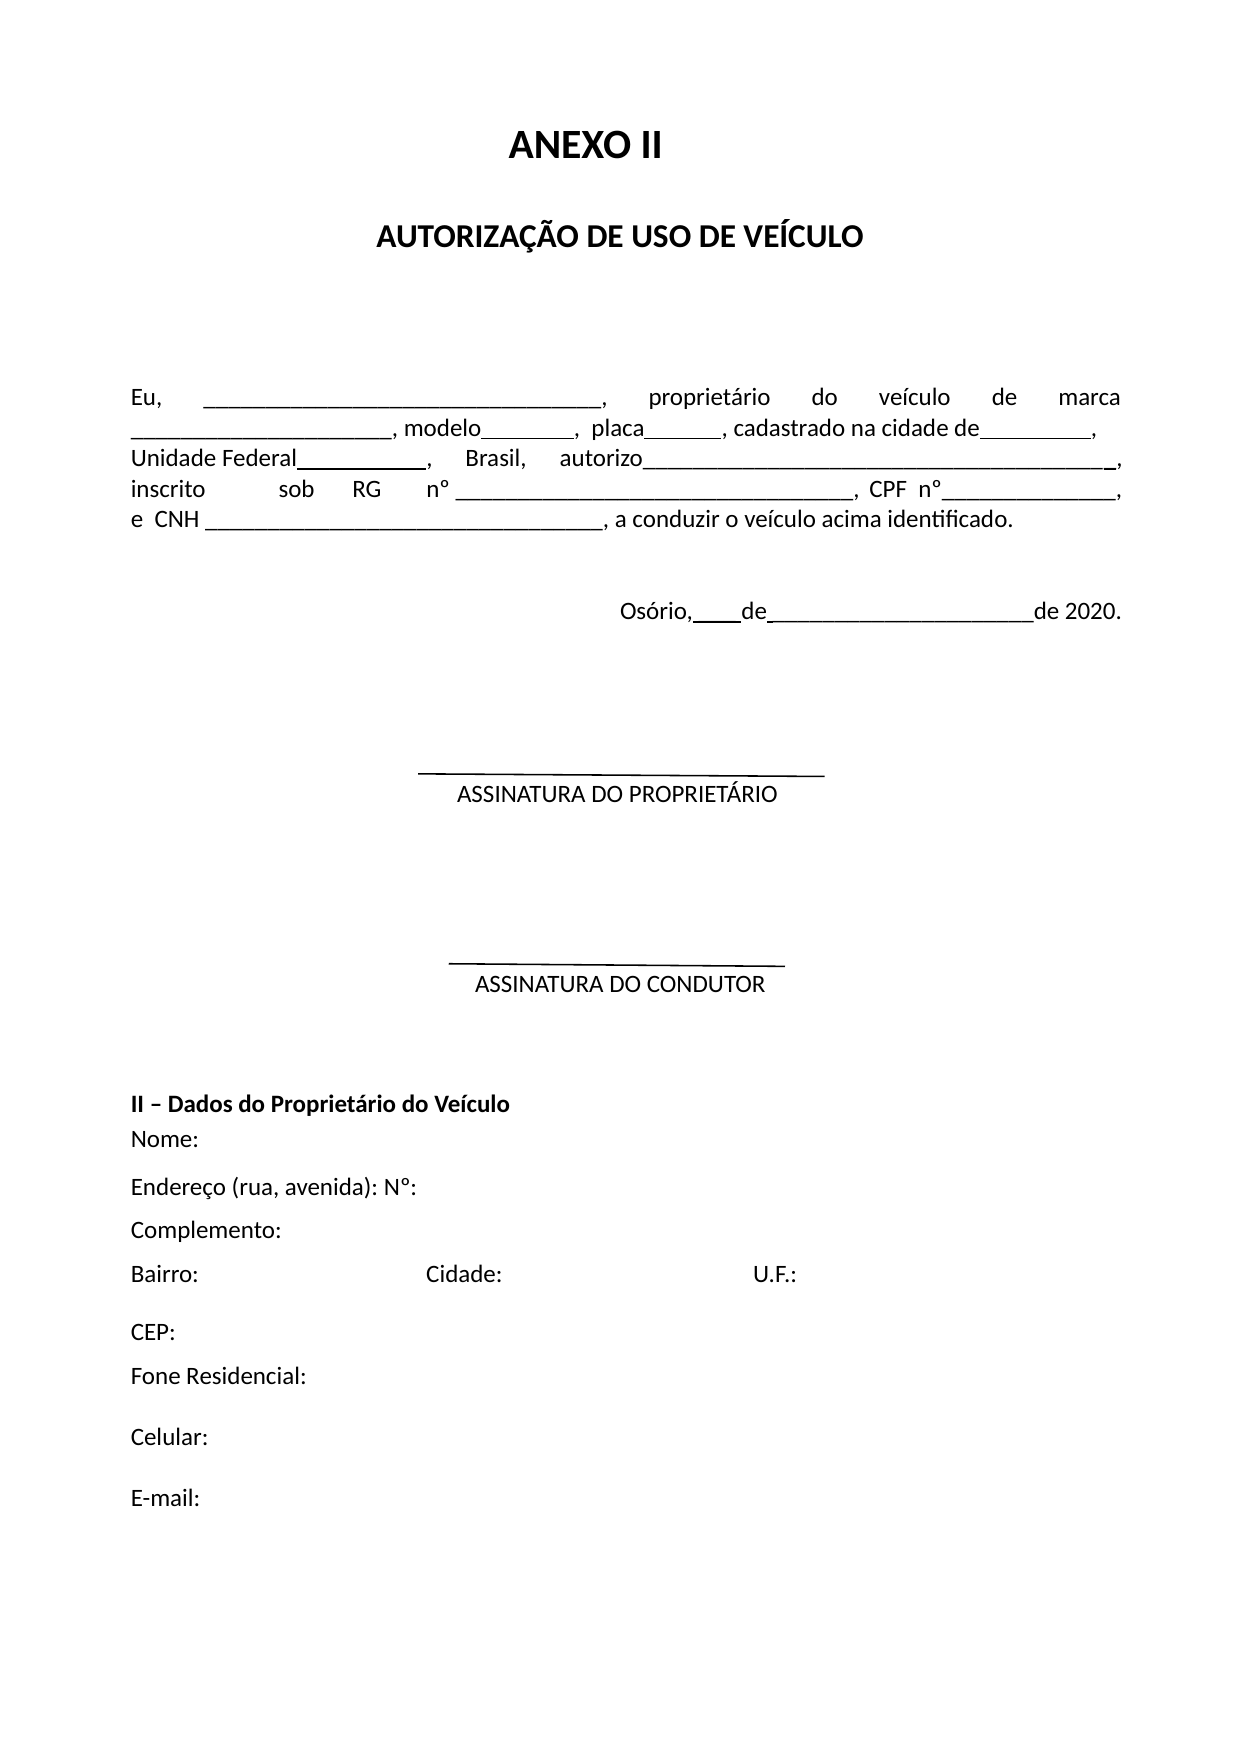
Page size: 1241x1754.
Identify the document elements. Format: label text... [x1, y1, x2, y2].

subtitle II – Dados do Proprietário do Veículo [131, 1088, 1122, 1119]
text E-mail: [131, 1482, 1122, 1513]
text CEP: [131, 1316, 824, 1346]
text Nome: [131, 1123, 1122, 1153]
text ASSINATURA DO CONDUTOR [118, 953, 1122, 999]
text Complemento: [131, 1214, 1122, 1245]
subtitle AUTORIZAÇÃO DE USO DE VEÍCULO [188, 215, 1053, 256]
text Osório, ___ de _____________________de 2020. [476, 596, 1122, 626]
text Celular: [131, 1421, 1122, 1452]
text ANEXO II [118, 118, 1053, 169]
text ASSINATURA DO PROPRIETÁRIO [112, 758, 1122, 809]
text Fone Residencial: [131, 1360, 1122, 1391]
text Endereço (rua, avenida): Nº: [131, 1171, 1122, 1201]
text Eu, ________________________________, proprietário do veículo de marca _____________________, modelo , placa , cadastrado na cidade de , Unidade Federal , Brasil, autorizo______________________________________, inscrito sob RG nº ________________________________, CPF nº______________, e CNH ________________________________, a conduzir o veículo acima identificado. [131, 381, 1122, 534]
text Bairro: Cidade: U.F.: [131, 1258, 824, 1289]
